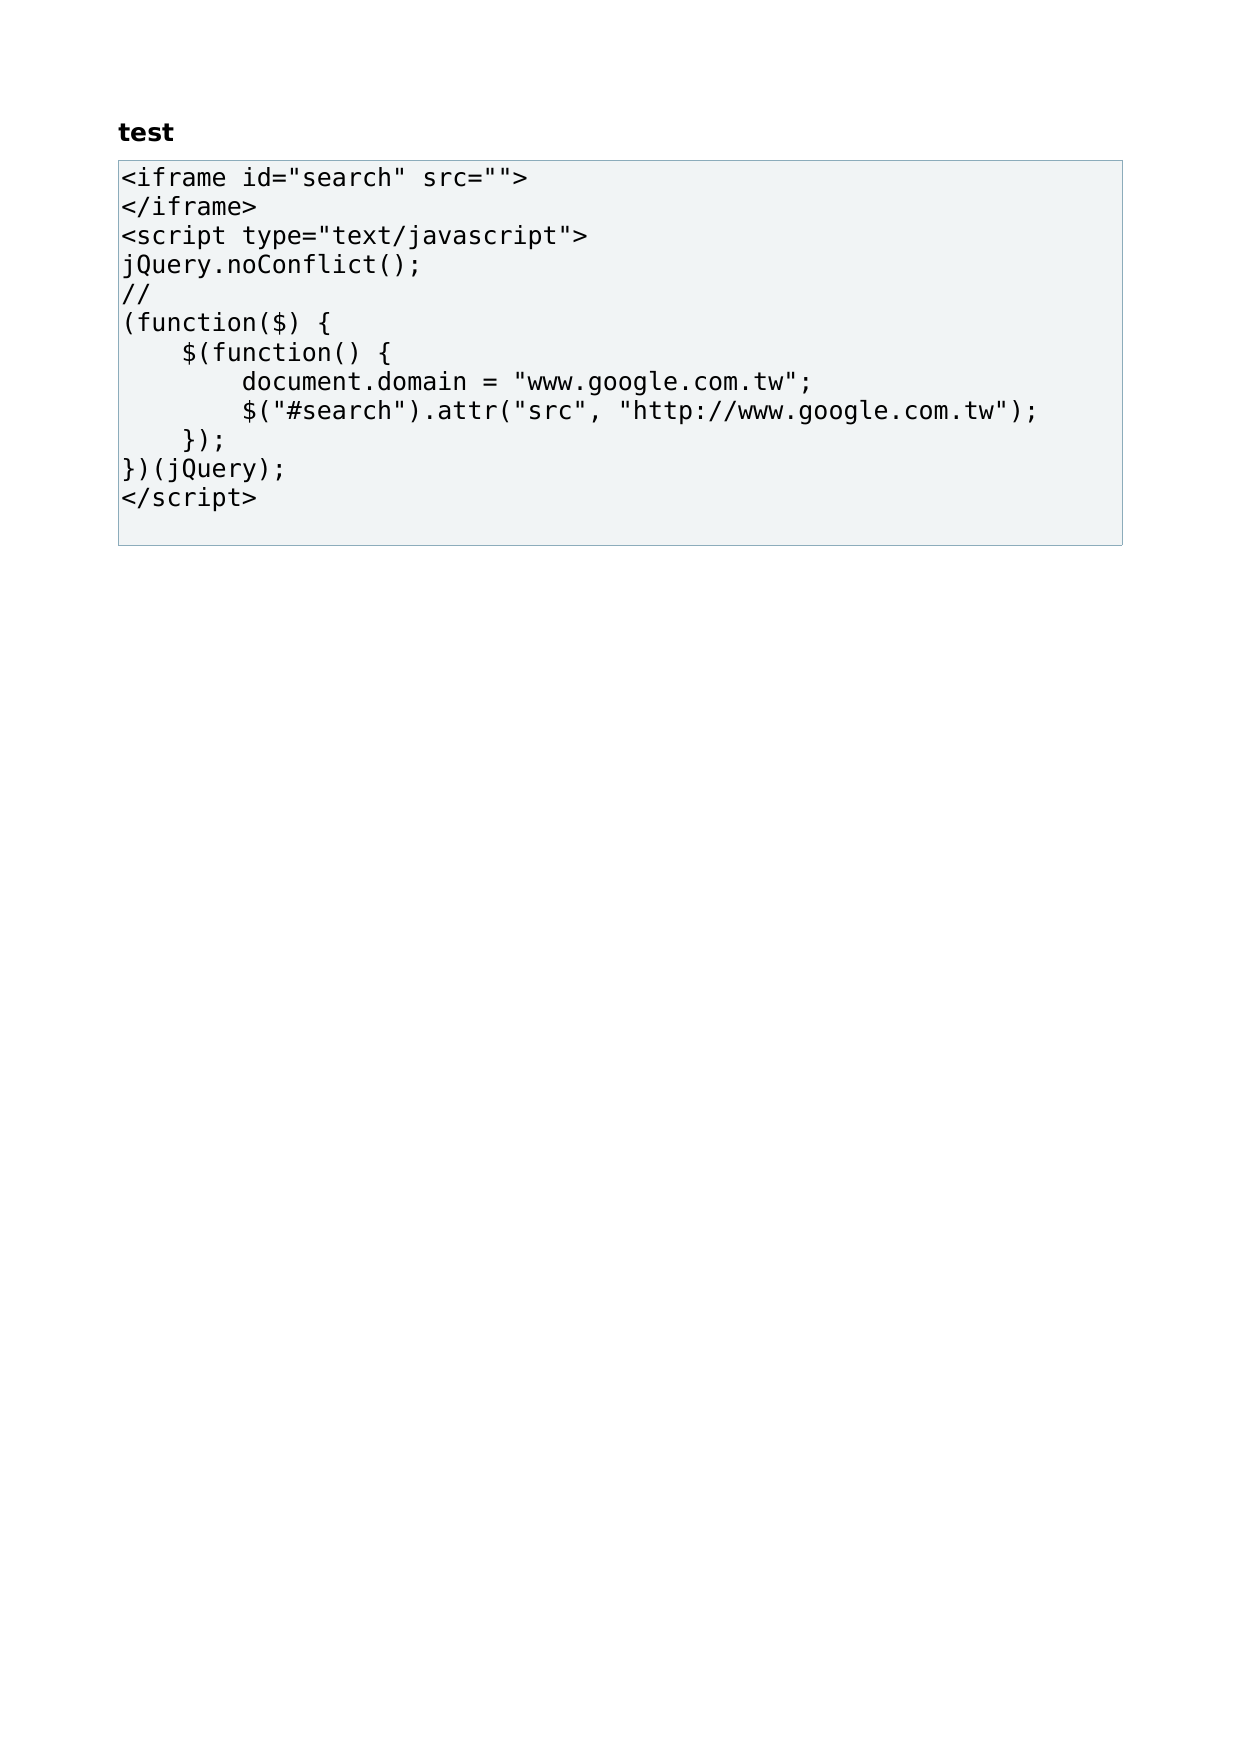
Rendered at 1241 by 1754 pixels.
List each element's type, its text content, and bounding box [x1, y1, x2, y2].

text <iframe id="search" src=""> </iframe> <script type="text/javascript"> jQuery.noConflict(); // (function($) { $(function() { document.domain = "www.google.com.tw"; $("#search").attr("src", "http://www.google.com.tw"); }); })(jQuery); </script> [119, 161, 1122, 545]
text test [118, 118, 1122, 147]
